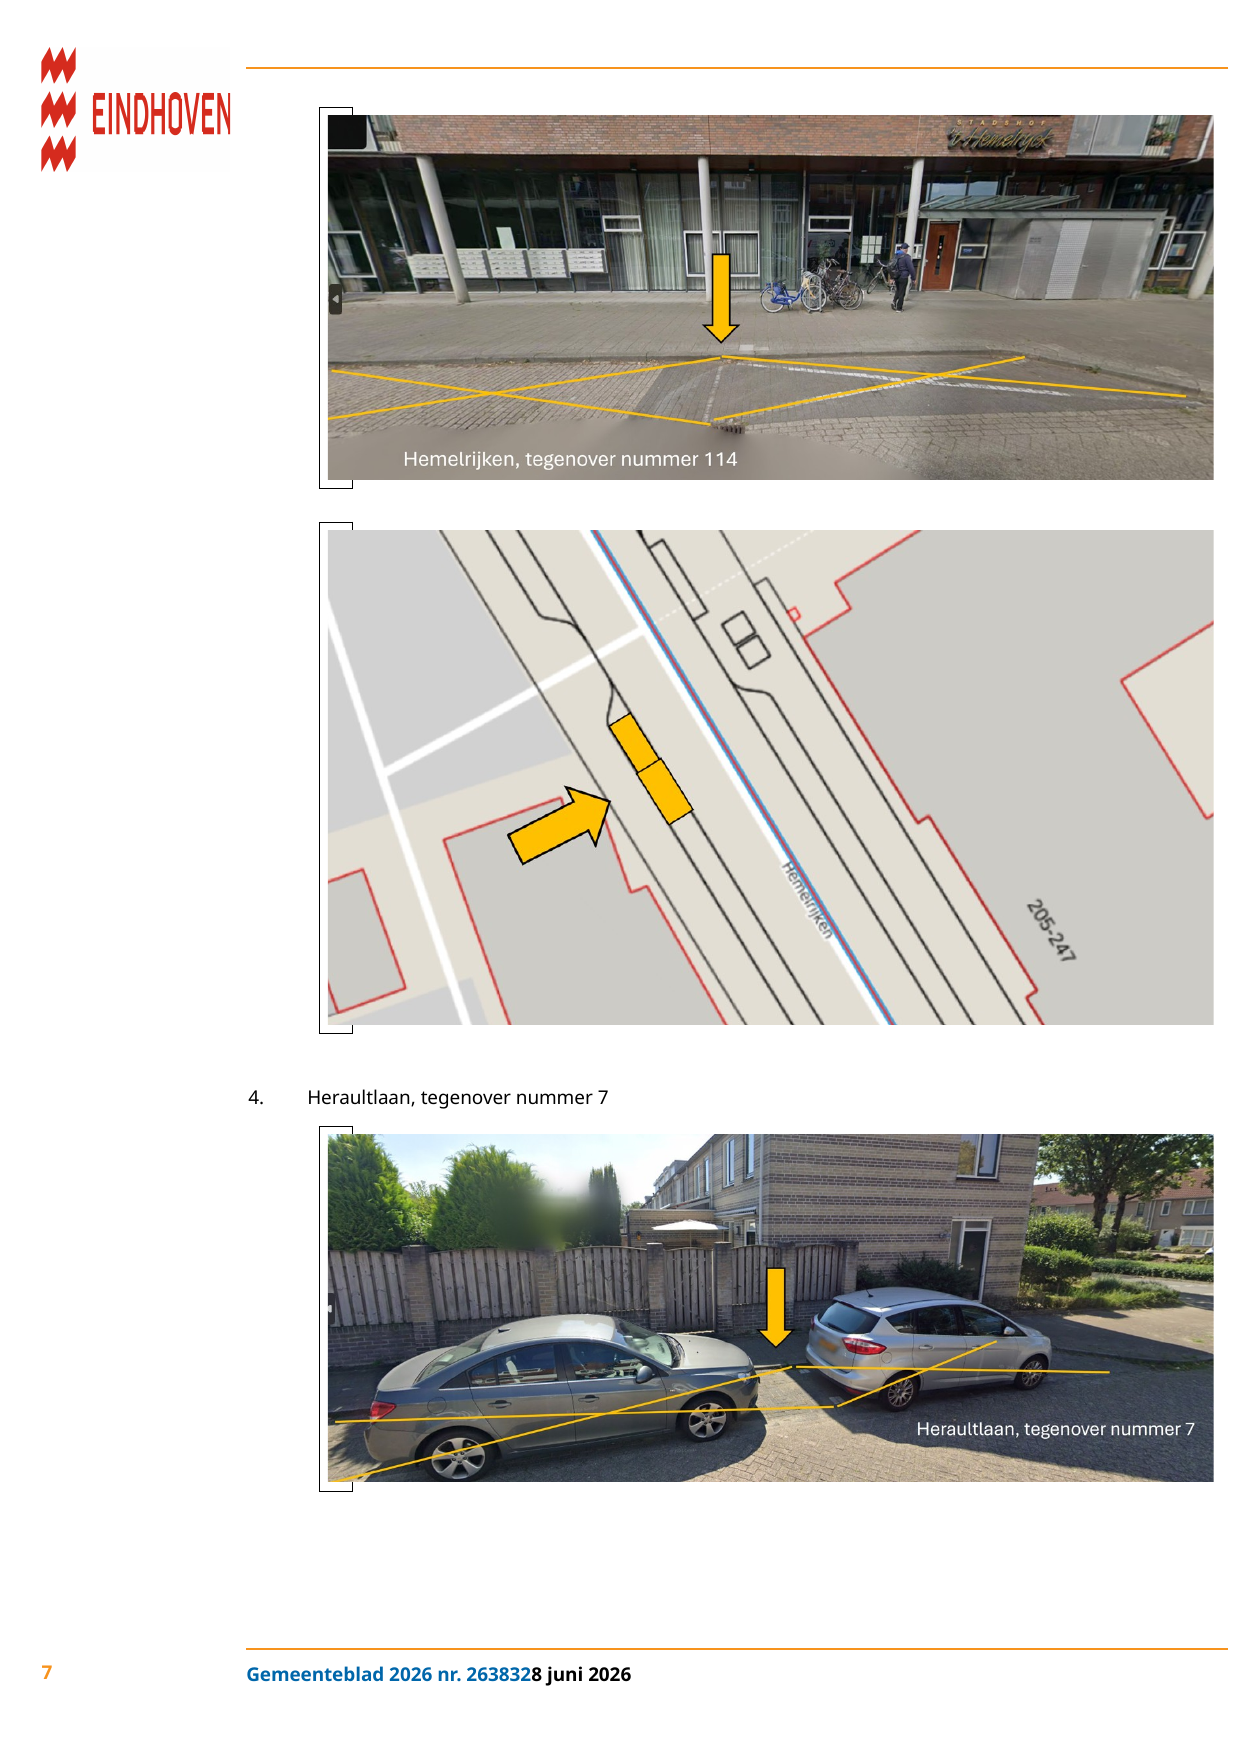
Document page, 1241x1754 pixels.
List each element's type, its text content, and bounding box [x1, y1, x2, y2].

list Heraultlaan, tegenover nummer 7 [248, 1084, 1152, 1110]
picture [41, 47, 231, 172]
picture [327, 1134, 1214, 1482]
picture [327, 115, 1214, 480]
picture [327, 530, 1214, 1025]
